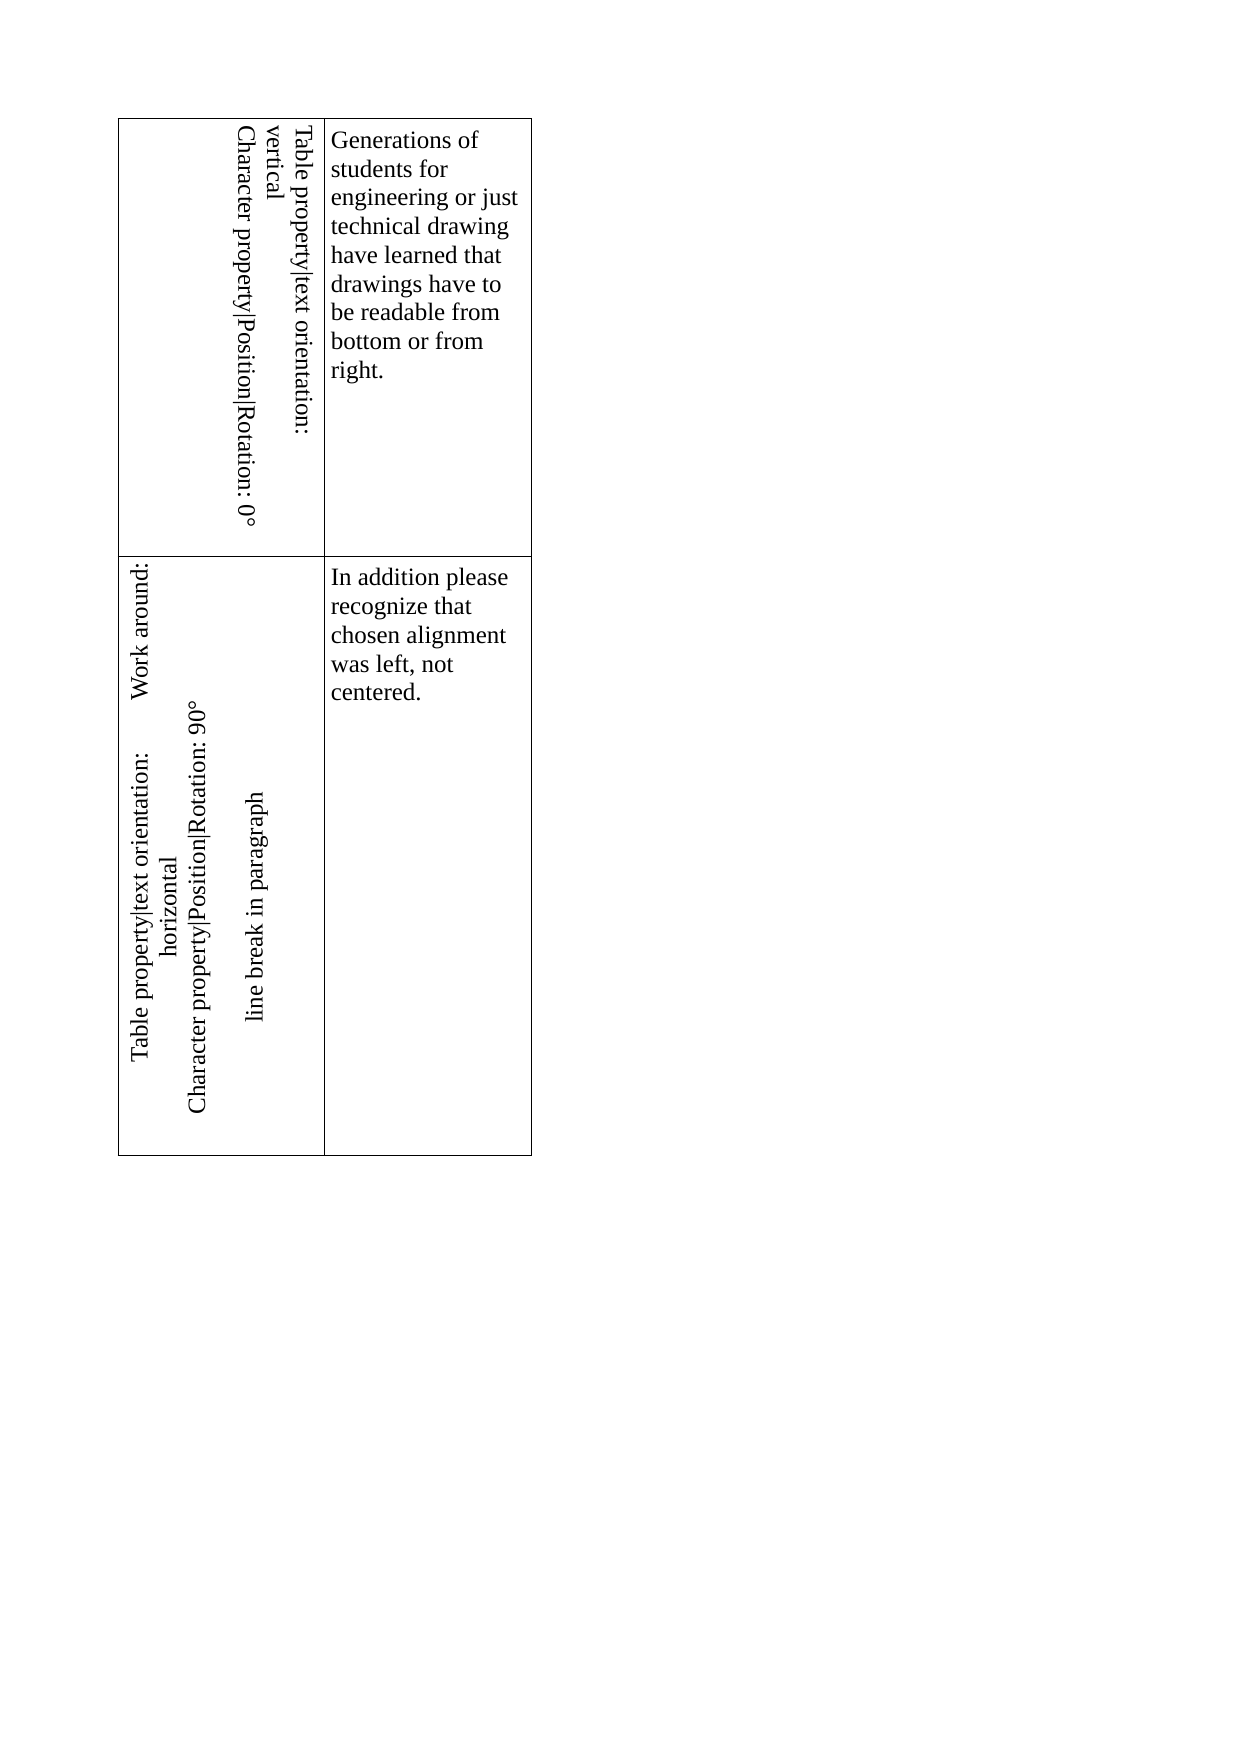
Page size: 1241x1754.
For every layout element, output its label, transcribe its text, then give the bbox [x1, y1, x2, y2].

table_cell Work around: Table property|text orientation: horizontal Character property|Position|Rotation: 90° line break in paragraph [119, 557, 324, 1155]
table_header Generations of students for engineering or just technical drawing have learned that drawings have to be readable from bottom or from right. [325, 119, 531, 556]
table_header Table property|text orientation: vertical Character property|Position|Rotation: 0° [119, 119, 324, 556]
table_cell In addition please recognize that chosen alignment was left, not centered. [325, 557, 531, 1155]
